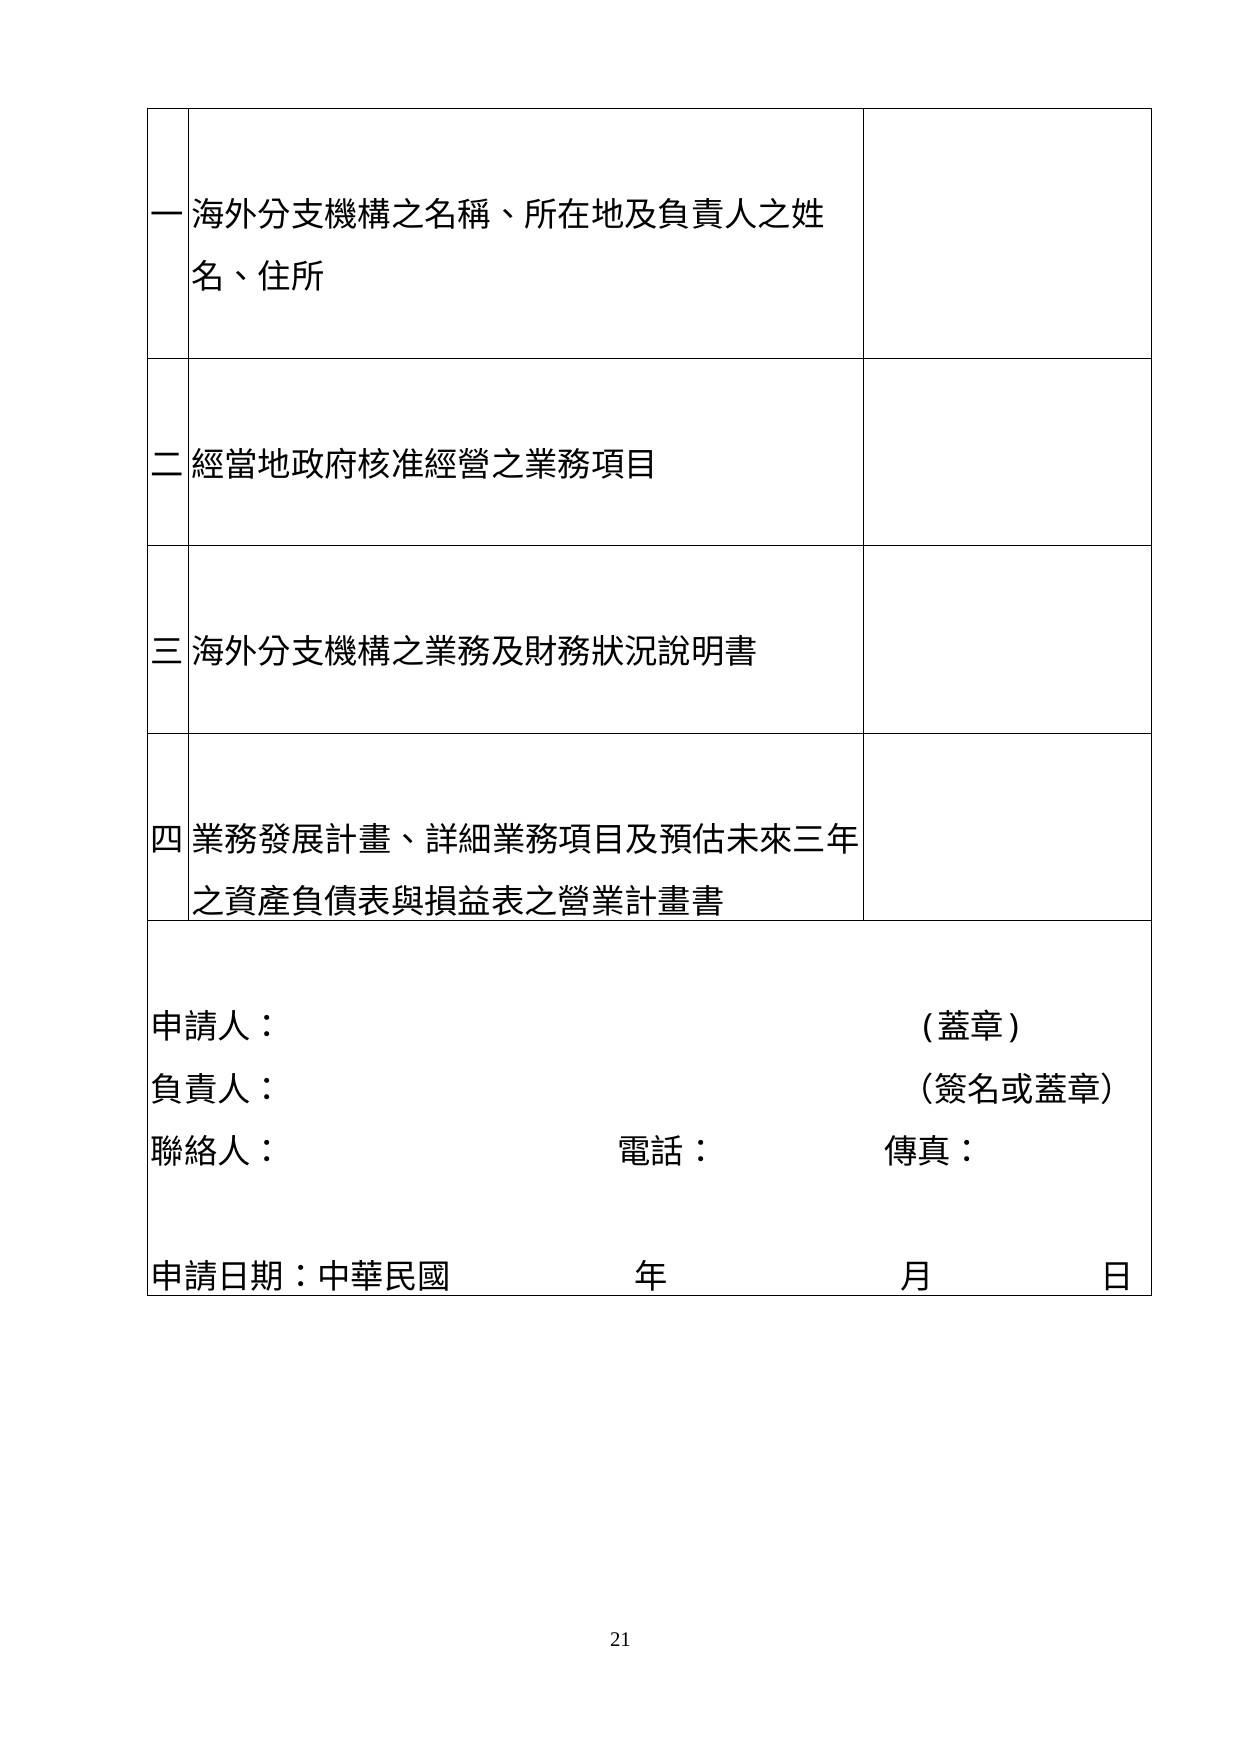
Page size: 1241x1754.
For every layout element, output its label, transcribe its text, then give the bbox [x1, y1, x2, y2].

table_cell 海外分支機構之業務及財務狀況說明書 [189, 546, 863, 733]
table_cell [864, 109, 1151, 358]
table_cell [864, 734, 1151, 920]
table_cell 三 [148, 546, 188, 733]
table_cell 經當地政府核准經營之業務項目 [189, 359, 863, 545]
table_cell 申請人： (蓋章) 負責人： （簽名或蓋章） 聯絡人： 電話： 傳真： 申請日期：中華民國 年 月 日 [148, 921, 1151, 1295]
table_cell 四 [148, 734, 188, 920]
table_cell 海外分支機構之名稱、所在地及負責人之姓名、住所 [189, 109, 863, 358]
table_cell [864, 359, 1151, 545]
table_cell 一 [148, 109, 188, 358]
table_cell 業務發展計畫、詳細業務項目及預估未來三年之資產負債表與損益表之營業計畫書 [189, 734, 863, 920]
table_cell [864, 546, 1151, 733]
table_cell 二 [148, 359, 188, 545]
